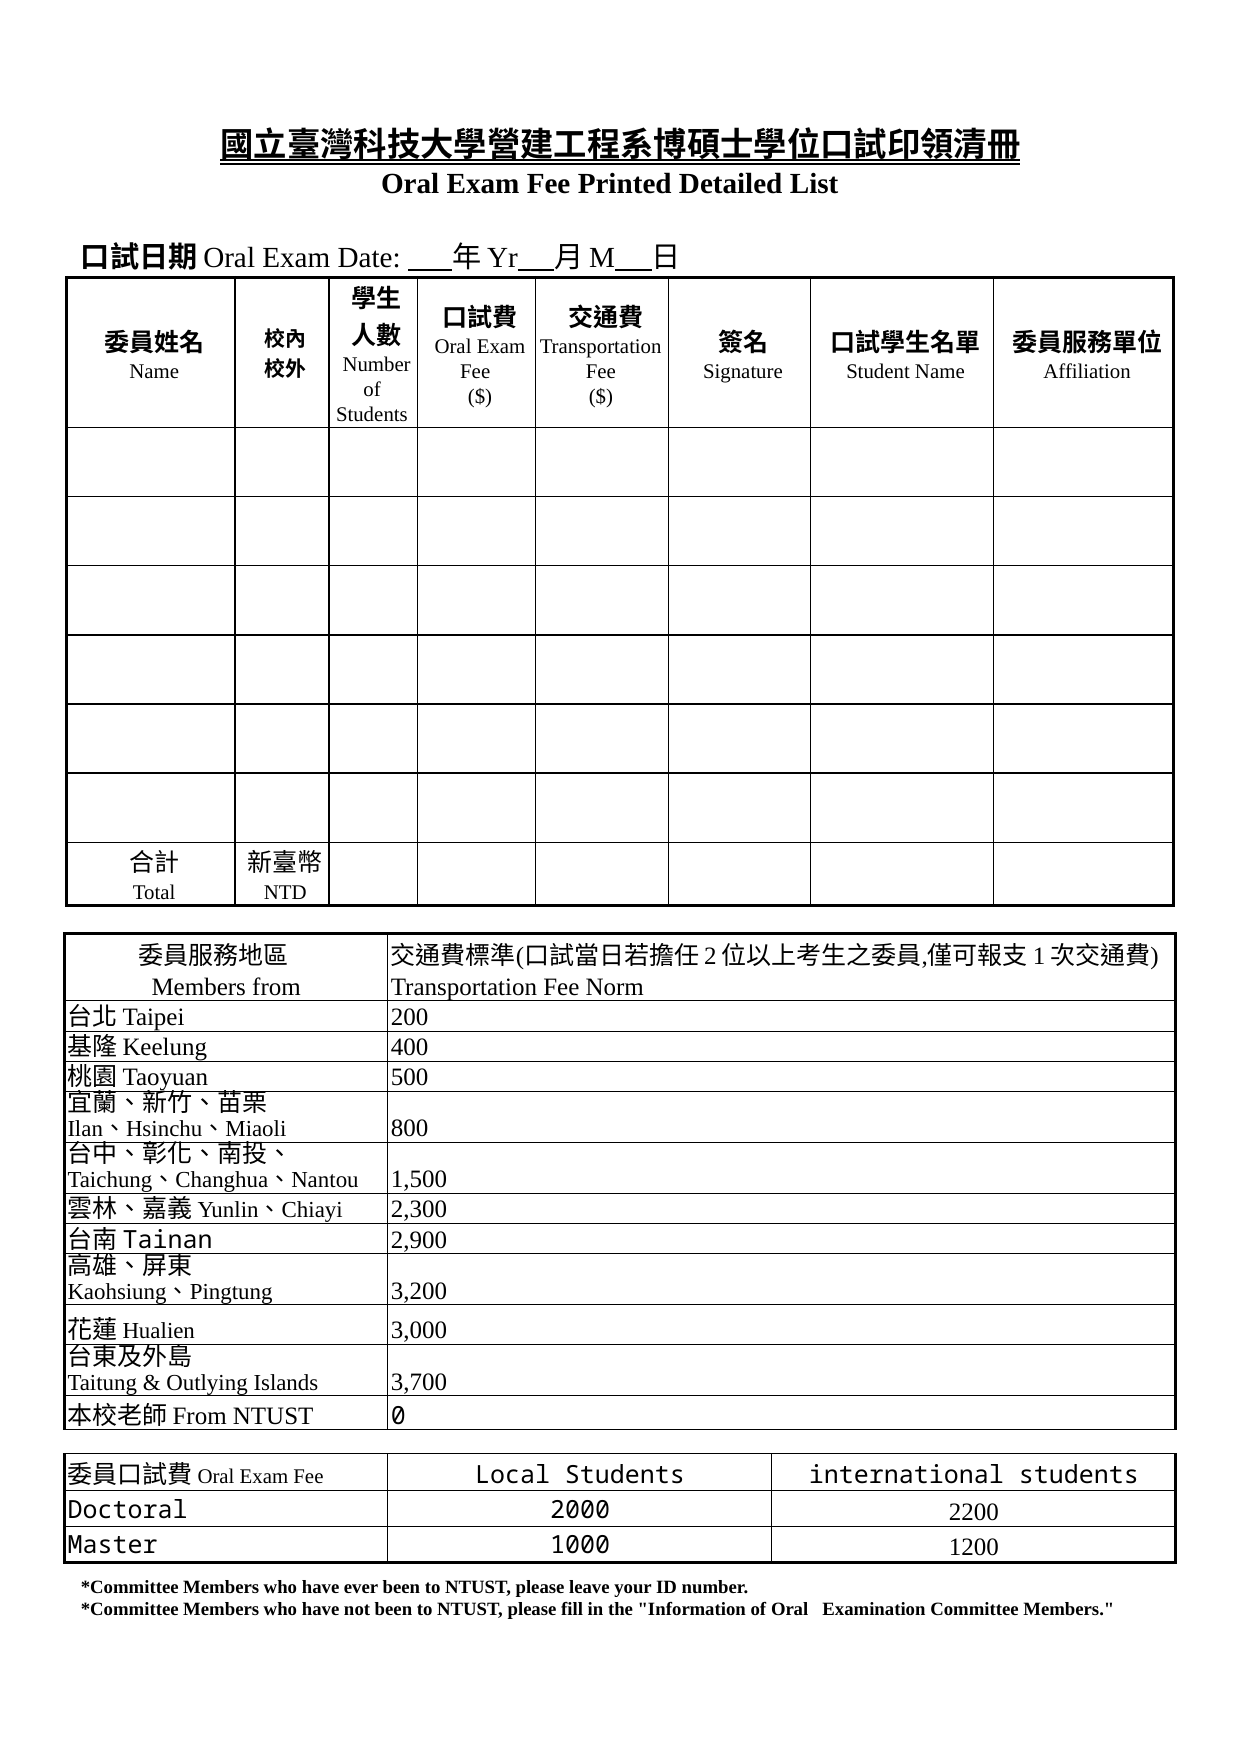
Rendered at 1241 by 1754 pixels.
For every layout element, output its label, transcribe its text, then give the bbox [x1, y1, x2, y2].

table_cell [388, 1430, 1176, 1453]
table_header 口試費 Oral Exam Fee ($) [418, 279, 535, 426]
table_cell 台南Tainan [66, 1224, 387, 1253]
table_cell 委員口試費Oral Exam Fee [66, 1454, 387, 1490]
table_cell 200 [388, 1001, 1174, 1031]
table_cell [994, 636, 1172, 703]
table_cell 800 [388, 1092, 1174, 1142]
table_cell [669, 428, 810, 496]
table_cell 2,900 [388, 1224, 1174, 1253]
table_cell [994, 566, 1172, 634]
text 國立臺灣科技大學營建工程系博碩士學位口試印領清冊 [118, 118, 1122, 166]
table_cell 400 [388, 1032, 1174, 1061]
table_cell [994, 774, 1172, 841]
table_cell 本校老師From NTUST [66, 1396, 387, 1429]
table_cell [68, 428, 234, 496]
table_header 委員姓名 Name [68, 279, 234, 426]
text 口試日期Oral Exam Date: 年Yr 月M 日 [81, 233, 1119, 276]
table_cell 宜蘭、新竹、苗栗 Ilan、Hsinchu、Miaoli [66, 1092, 387, 1142]
table_cell [330, 774, 417, 841]
table_cell [994, 497, 1172, 565]
table_cell [330, 497, 417, 565]
table_cell Master [66, 1527, 387, 1561]
text Oral Exam Fee Printed Detailed List [81, 166, 1139, 200]
table_cell [669, 497, 810, 565]
table_cell 500 [388, 1062, 1174, 1091]
table_cell 2,300 [388, 1194, 1174, 1223]
table_cell [68, 774, 234, 841]
table_cell 桃園Taoyuan [66, 1062, 387, 1091]
table_cell [669, 843, 810, 904]
table_cell [418, 636, 535, 703]
table_cell [811, 636, 993, 703]
table_cell [811, 843, 993, 904]
table_cell 基隆Keelung [66, 1032, 387, 1061]
table_cell [68, 566, 234, 634]
table_cell [536, 843, 668, 904]
table_cell [811, 774, 993, 841]
table_cell [330, 843, 417, 904]
table_header 口試學生名單 Student Name [811, 279, 993, 426]
table_cell [236, 428, 328, 496]
table_cell 合計 Total [68, 843, 234, 904]
table_cell [536, 497, 668, 565]
table_header 交通費標準(口試當日若擔任2位以上考生之委員,僅可報支1次交通費) Transportation Fee Norm [388, 935, 1174, 1000]
table_cell [330, 636, 417, 703]
table_cell 台中、彰化、南投、 Taichung、Changhua、Nantou [66, 1143, 387, 1193]
table_cell [64, 1430, 388, 1453]
table_cell [811, 566, 993, 634]
table_header 簽名 Signature [669, 279, 810, 426]
table_cell [236, 774, 328, 841]
table_cell [536, 566, 668, 634]
table_cell 雲林、嘉義Yunlin、Chiayi [66, 1194, 387, 1223]
table_cell [994, 428, 1172, 496]
table_cell [236, 705, 328, 772]
table_cell [669, 705, 810, 772]
table_cell 2200 [772, 1491, 1174, 1526]
table_cell 新臺幣 NTD [236, 843, 328, 904]
table_cell 2000 [388, 1491, 771, 1526]
table_cell [811, 497, 993, 565]
table_cell [330, 566, 417, 634]
table_cell [536, 636, 668, 703]
table_header 校內 校外 [236, 279, 328, 426]
table_cell [669, 636, 810, 703]
table_cell [536, 705, 668, 772]
table_cell [536, 428, 668, 496]
table_cell 1,500 [388, 1143, 1174, 1193]
table_cell 0 [388, 1396, 1174, 1429]
table_cell [418, 774, 535, 841]
table_cell Local Students [388, 1454, 771, 1490]
table_cell [418, 843, 535, 904]
table_cell [236, 636, 328, 703]
text *Committee Members who have not been to NTUST, please fill in the "Information of Oral Examination Committee Members." [0, 1598, 1119, 1619]
table_cell 花蓮Hualien [66, 1305, 387, 1344]
table_cell [68, 497, 234, 565]
table_header 交通費 Transportation Fee ($) [536, 279, 668, 426]
table_cell [418, 428, 535, 496]
table_cell 3,200 [388, 1254, 1174, 1304]
text *Committee Members who have ever been to NTUST, please leave your ID number. [0, 1576, 1119, 1598]
table_cell [669, 774, 810, 841]
table_cell international students [772, 1454, 1174, 1490]
table_cell [536, 774, 668, 841]
table_cell 3,700 [388, 1345, 1174, 1395]
table_cell [330, 428, 417, 496]
table_header 委員服務單位 Affiliation [994, 279, 1172, 426]
table_cell [994, 843, 1172, 904]
table_cell 3,000 [388, 1305, 1174, 1344]
table_cell [418, 497, 535, 565]
table_cell 台北Taipei [66, 1001, 387, 1031]
table_header 學生 人數 Number of Students [330, 279, 417, 426]
table_cell [669, 566, 810, 634]
table_header 委員服務地區 Members from [66, 935, 387, 1000]
table_cell [994, 705, 1172, 772]
table_cell [811, 705, 993, 772]
table_cell 台東及外島 Taitung & Outlying Islands [66, 1345, 387, 1395]
table_cell 1000 [388, 1527, 771, 1561]
table_cell 高雄、屏東 Kaohsiung、Pingtung [66, 1254, 387, 1304]
table_cell [68, 636, 234, 703]
table_cell [811, 428, 993, 496]
table_cell 1200 [772, 1527, 1174, 1561]
table_cell [68, 705, 234, 772]
table_cell [418, 566, 535, 634]
table_cell [418, 705, 535, 772]
table_cell [236, 497, 328, 565]
table_cell [236, 566, 328, 634]
table_cell Doctoral [66, 1491, 387, 1526]
table_cell [330, 705, 417, 772]
